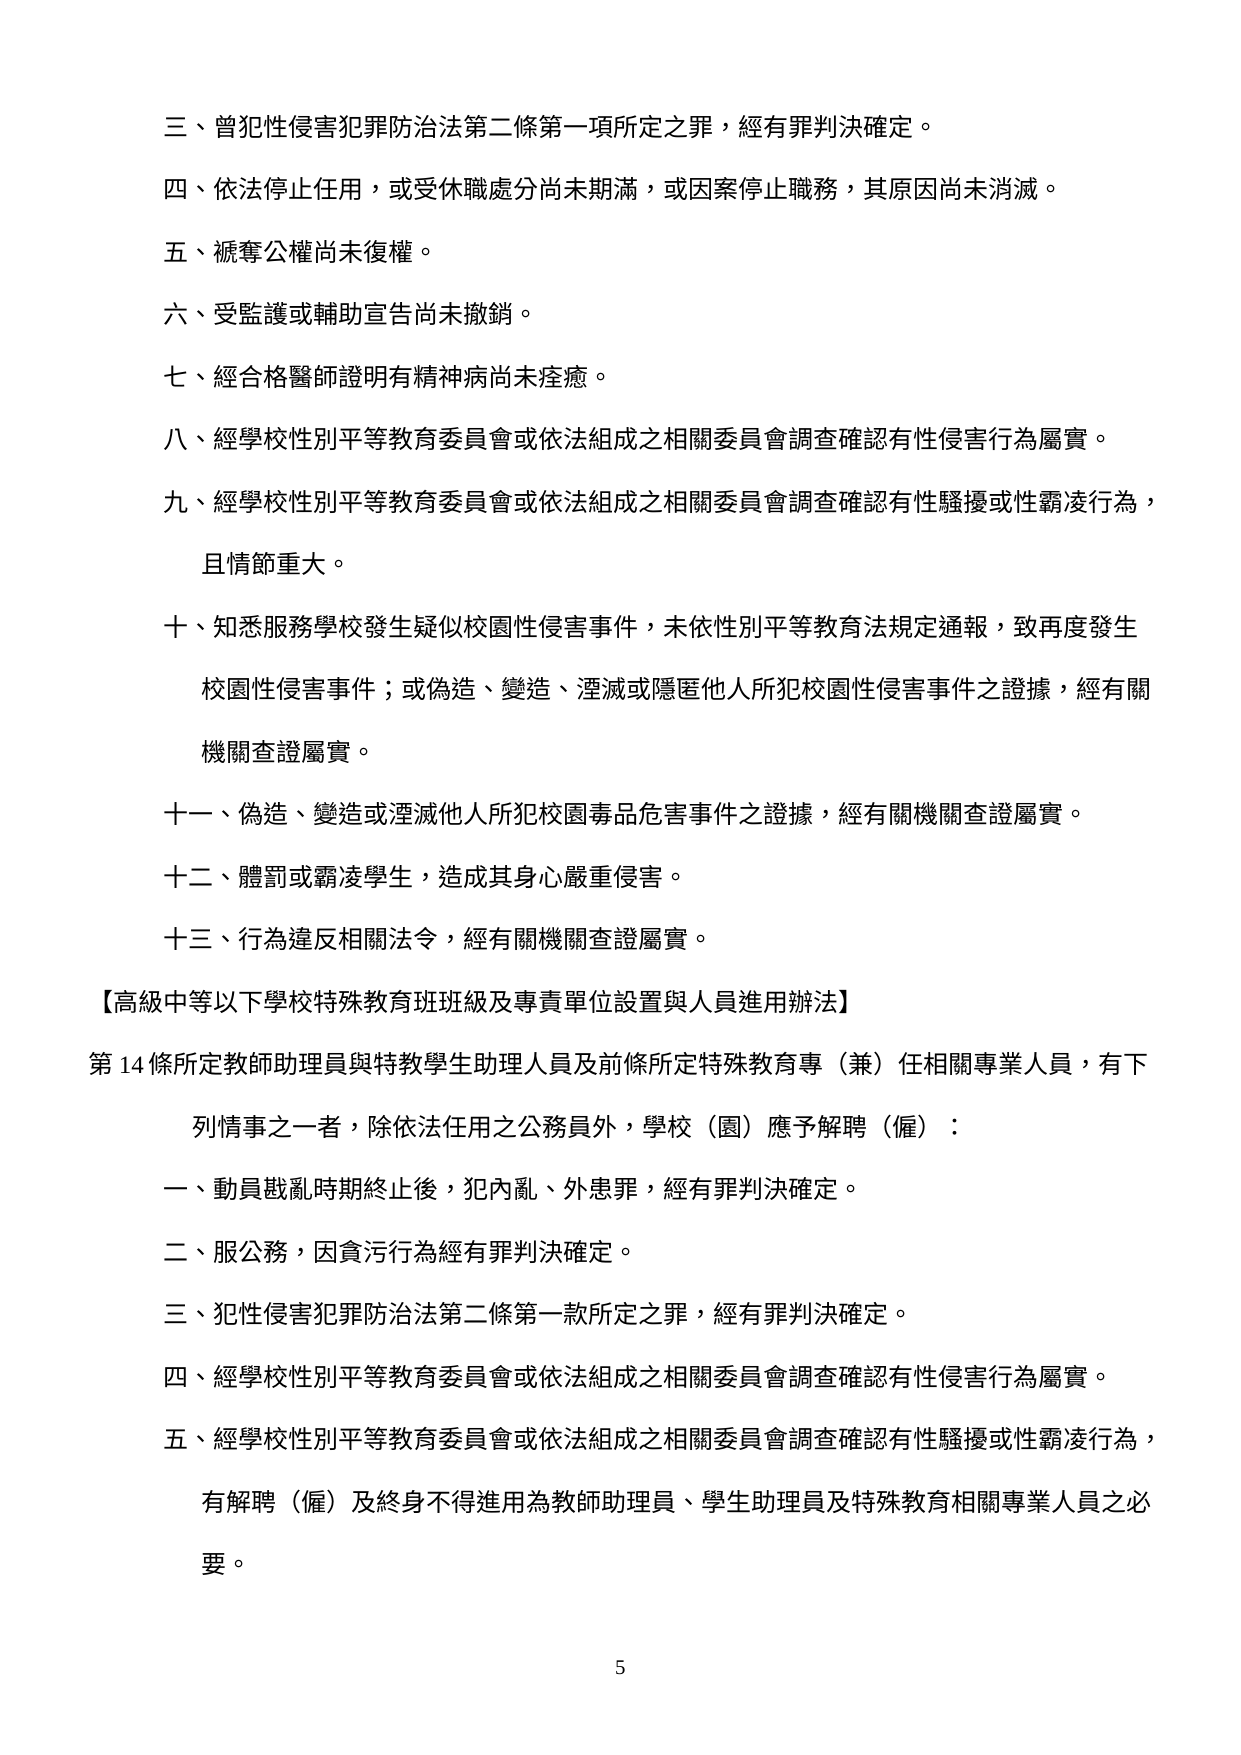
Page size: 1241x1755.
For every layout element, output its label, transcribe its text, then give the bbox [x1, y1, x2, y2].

text 四、依法停止任用，或受休職處分尚未期滿，或因案停止職務，其原因尚未消滅。 [164, 146, 1152, 209]
text 第14條所定教師助理員與特教學生助理人員及前條所定特殊教育專（兼）任相關專業人員，有下列情事之一者，除依法任用之公務員外，學校（園）應予解聘（僱）： [89, 1021, 1152, 1146]
text 九、經學校性別平等教育委員會或依法組成之相關委員會調查確認有性騷擾或性霸凌行為，且情節重大。 [164, 459, 1152, 584]
text 三、曾犯性侵害犯罪防治法第二條第一項所定之罪，經有罪判決確定。 [164, 84, 1152, 146]
text 六、受監護或輔助宣告尚未撤銷。 [164, 271, 1152, 334]
text 三、犯性侵害犯罪防治法第二條第一款所定之罪，經有罪判決確定。 [164, 1271, 1152, 1334]
text 四、經學校性別平等教育委員會或依法組成之相關委員會調查確認有性侵害行為屬實。 [164, 1334, 1152, 1396]
text 十三、行為違反相關法令，經有關機關查證屬實。 [164, 896, 1152, 959]
text 八、經學校性別平等教育委員會或依法組成之相關委員會調查確認有性侵害行為屬實。 [164, 396, 1152, 459]
text 二、服公務，因貪污行為經有罪判決確定。 [164, 1209, 1152, 1271]
text 十、知悉服務學校發生疑似校園性侵害事件，未依性別平等教育法規定通報，致再度發生校園性侵害事件；或偽造、變造、湮滅或隱匿他人所犯校園性侵害事件之證據，經有關機關查證屬實。 [164, 584, 1152, 771]
text 七、經合格醫師證明有精神病尚未痊癒。 [164, 334, 1152, 396]
text 五、褫奪公權尚未復權。 [164, 209, 1152, 271]
text 五、經學校性別平等教育委員會或依法組成之相關委員會調查確認有性騷擾或性霸凌行為，有解聘（僱）及終身不得進用為教師助理員、學生助理員及特殊教育相關專業人員之必要。 [164, 1396, 1152, 1584]
text 十一、偽造、變造或湮滅他人所犯校園毒品危害事件之證據，經有關機關查證屬實。 [164, 771, 1152, 834]
text 一、動員戡亂時期終止後，犯內亂、外患罪，經有罪判決確定。 [164, 1146, 1152, 1209]
text 【高級中等以下學校特殊教育班班級及專責單位設置與人員進用辦法】 [89, 959, 1152, 1021]
text 十二、體罰或霸凌學生，造成其身心嚴重侵害。 [164, 834, 1152, 896]
